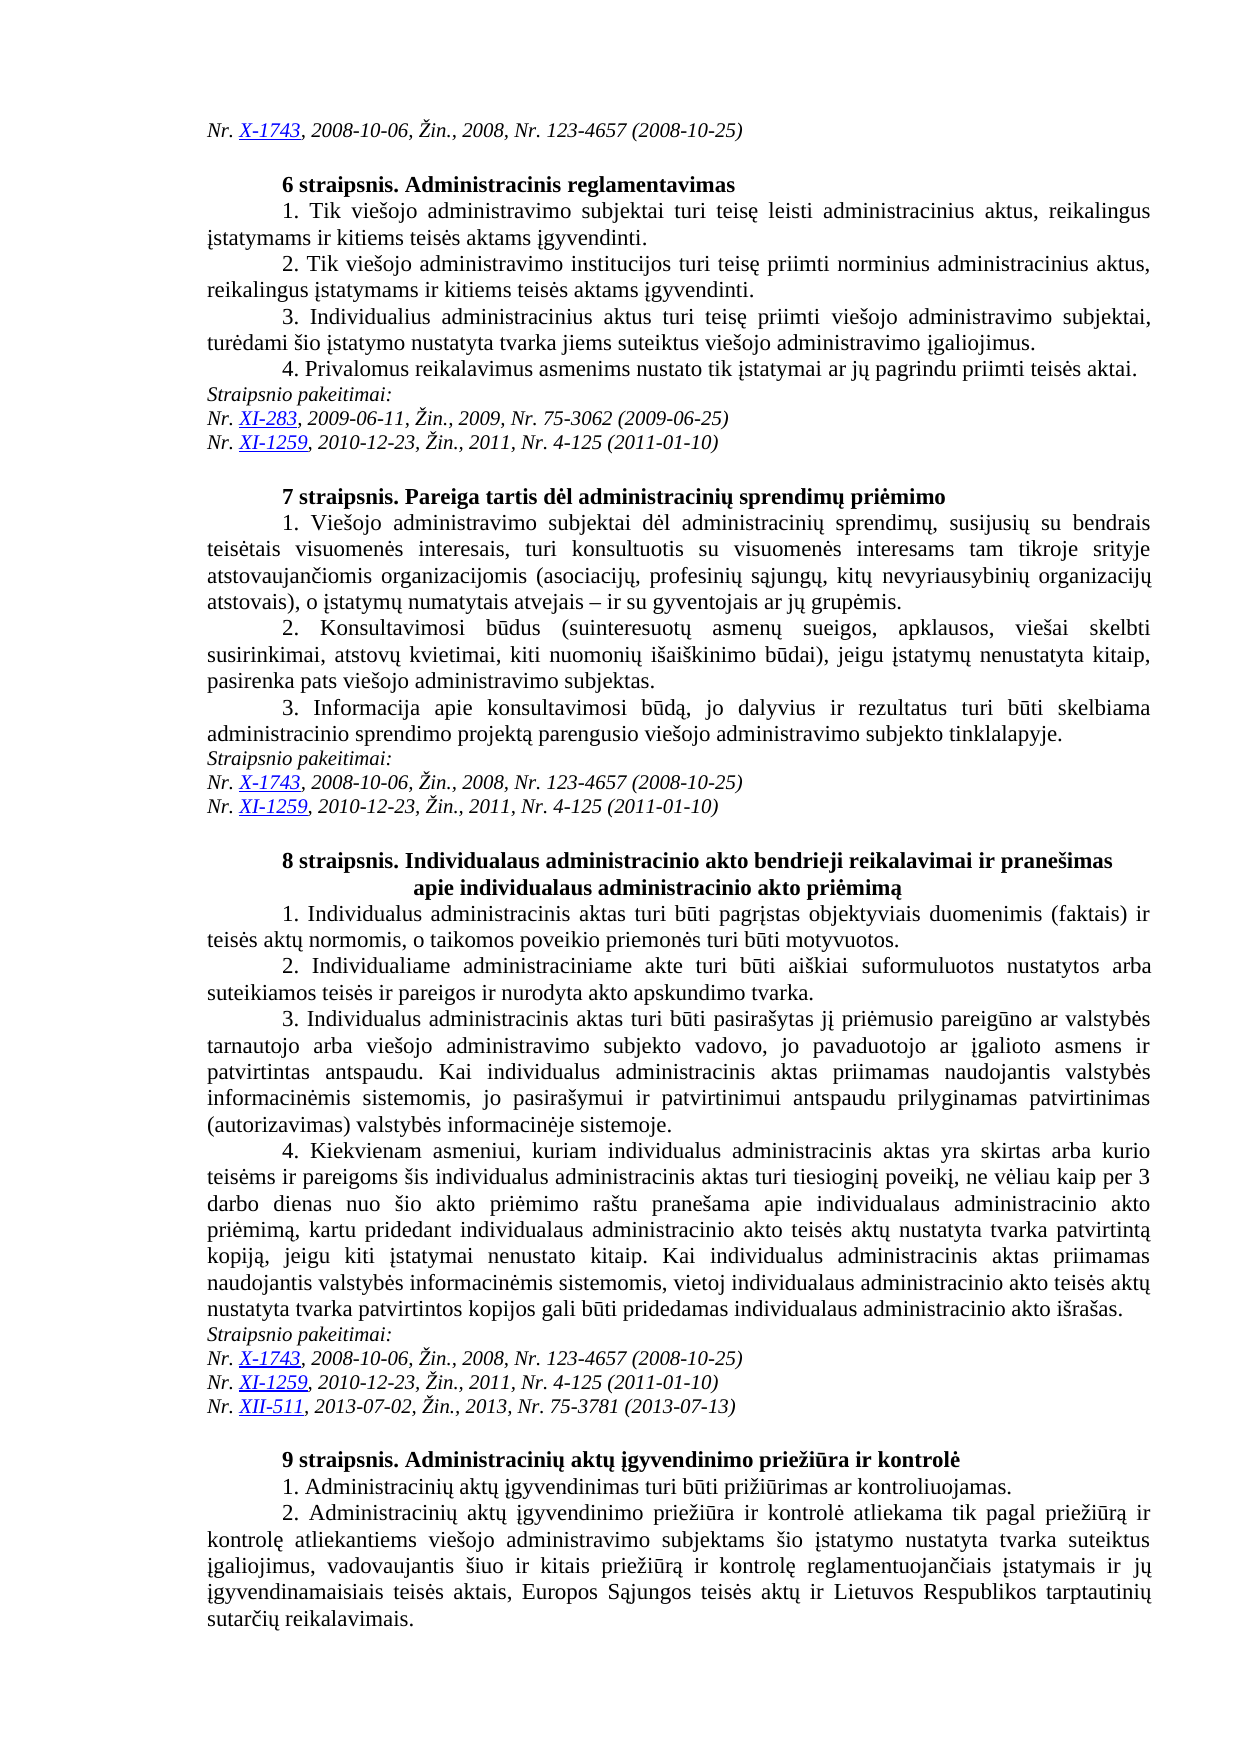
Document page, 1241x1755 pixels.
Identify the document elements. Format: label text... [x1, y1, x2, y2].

text Nr. X-1743, 2008-10-06, Žin., 2008, Nr. 123-4657 (2008-10-25) [207, 118, 1152, 142]
text 6 straipsnis. Administracinis reglamentavimas [207, 171, 1152, 197]
text Straipsnio pakeitimai: [207, 1322, 1152, 1346]
text 2. Individualiame administraciniame akte turi būti aiškiai suformuluotos nustatytos arba suteikiamos teisės ir pareigos ir nurodyta akto apskundimo tvarka. [207, 953, 1152, 1005]
text 9 straipsnis. Administracinių aktų įgyvendinimo priežiūra ir kontrolė [207, 1447, 1152, 1473]
text 3. Individualius administracinius aktus turi teisę priimti viešojo administravimo subjektai, turėdami šio įstatymo nustatyta tvarka jiems suteiktus viešojo administravimo įgaliojimus. [207, 303, 1152, 355]
text 4. Privalomus reikalavimus asmenims nustato tik įstatymai ar jų pagrindu priimti teisės aktai. [207, 355, 1152, 382]
text Nr. XI-1259, 2010-12-23, Žin., 2011, Nr. 4-125 (2011-01-10) [207, 430, 1152, 454]
text 1. Administracinių aktų įgyvendinimas turi būti prižiūrimas ar kontroliuojamas. [207, 1473, 1152, 1499]
text Nr. X-1743, 2008-10-06, Žin., 2008, Nr. 123-4657 (2008-10-25) [207, 770, 1152, 794]
text 8 straipsnis. Individualaus administracinio akto bendrieji reikalavimai ir pranešimas [207, 847, 1152, 873]
text Straipsnio pakeitimai: [207, 382, 1152, 406]
text 2. Tik viešojo administravimo institucijos turi teisę priimti norminius administracinius aktus, reikalingus įstatymams ir kitiems teisės aktams įgyvendinti. [207, 250, 1152, 303]
text 1. Tik viešojo administravimo subjektai turi teisę leisti administracinius aktus, reikalingus įstatymams ir kitiems teisės aktams įgyvendinti. [207, 197, 1152, 250]
text 2. Konsultavimosi būdus (suinteresuotų asmenų sueigos, apklausos, viešai skelbti susirinkimai, atstovų kvietimai, kiti nuomonių išaiškinimo būdai), jeigu įstatymų nenustatyta kitaip, pasirenka pats viešojo administravimo subjektas. [207, 614, 1152, 693]
text 2. Administracinių aktų įgyvendinimo priežiūra ir kontrolė atliekama tik pagal priežiūrą ir kontrolę atliekantiems viešojo administravimo subjektams šio įstatymo nustatyta tvarka suteiktus įgaliojimus, vadovaujantis šiuo ir kitais priežiūrą ir kontrolę reglamentuojančiais įstatymais ir jų įgyvendinamaisiais teisės aktais, Europos Sąjungos teisės aktų ir Lietuvos Respublikos tarptautinių sutarčių reikalavimais. [207, 1499, 1152, 1631]
text Straipsnio pakeitimai: [207, 746, 1152, 770]
text 3. Individualus administracinis aktas turi būti pasirašytas jį priėmusio pareigūno ar valstybės tarnautojo arba viešojo administravimo subjekto vadovo, jo pavaduotojo ar įgalioto asmens ir patvirtintas antspaudu. Kai individualus administracinis aktas priimamas naudojantis valstybės informacinėmis sistemomis, jo pasirašymui ir patvirtinimui antspaudu prilyginamas patvirtinimas (autorizavimas) valstybės informacinėje sistemoje. [207, 1005, 1152, 1137]
text 1. Viešojo administravimo subjektai dėl administracinių sprendimų, susijusių su bendrais teisėtais visuomenės interesais, turi konsultuotis su visuomenės interesams tam tikroje srityje atstovaujančiomis organizacijomis (asociacijų, profesinių sąjungų, kitų nevyriausybinių organizacijų atstovais), o įstatymų numatytais atvejais – ir su gyventojais ar jų grupėmis. [207, 509, 1152, 614]
text apie individualaus administracinio akto priėmimą [207, 873, 1152, 900]
text Nr. XI-1259, 2010-12-23, Žin., 2011, Nr. 4-125 (2011-01-10) [207, 1370, 1152, 1394]
text Nr. XI-1259, 2010-12-23, Žin., 2011, Nr. 4-125 (2011-01-10) [207, 794, 1152, 818]
text 7 straipsnis. Pareiga tartis dėl administracinių sprendimų priėmimo [207, 483, 1152, 509]
text 4. Kiekvienam asmeniui, kuriam individualus administracinis aktas yra skirtas arba kurio teisėms ir pareigoms šis individualus administracinis aktas turi tiesioginį poveikį, ne vėliau kaip per 3 darbo dienas nuo šio akto priėmimo raštu pranešama apie individualaus administracinio akto priėmimą, kartu pridedant individualaus administracinio akto teisės aktų nustatyta tvarka patvirtintą kopiją, jeigu kiti įstatymai nenustato kitaip. Kai individualus administracinis aktas priimamas naudojantis valstybės informacinėmis sistemomis, vietoj individualaus administracinio akto teisės aktų nustatyta tvarka patvirtintos kopijos gali būti pridedamas individualaus administracinio akto išrašas. [207, 1137, 1152, 1322]
text Nr. X-1743, 2008-10-06, Žin., 2008, Nr. 123-4657 (2008-10-25) [207, 1346, 1152, 1370]
text Nr. XI-283, 2009-06-11, Žin., 2009, Nr. 75-3062 (2009-06-25) [207, 406, 1152, 430]
text 1. Individualus administracinis aktas turi būti pagrįstas objektyviais duomenimis (faktais) ir teisės aktų normomis, o taikomos poveikio priemonės turi būti motyvuotos. [207, 900, 1152, 953]
text 3. Informacija apie konsultavimosi būdą, jo dalyvius ir rezultatus turi būti skelbiama administracinio sprendimo projektą parengusio viešojo administravimo subjekto tinklalapyje. [207, 693, 1152, 746]
text Nr. XII-511, 2013-07-02, Žin., 2013, Nr. 75-3781 (2013-07-13) [207, 1394, 1152, 1418]
